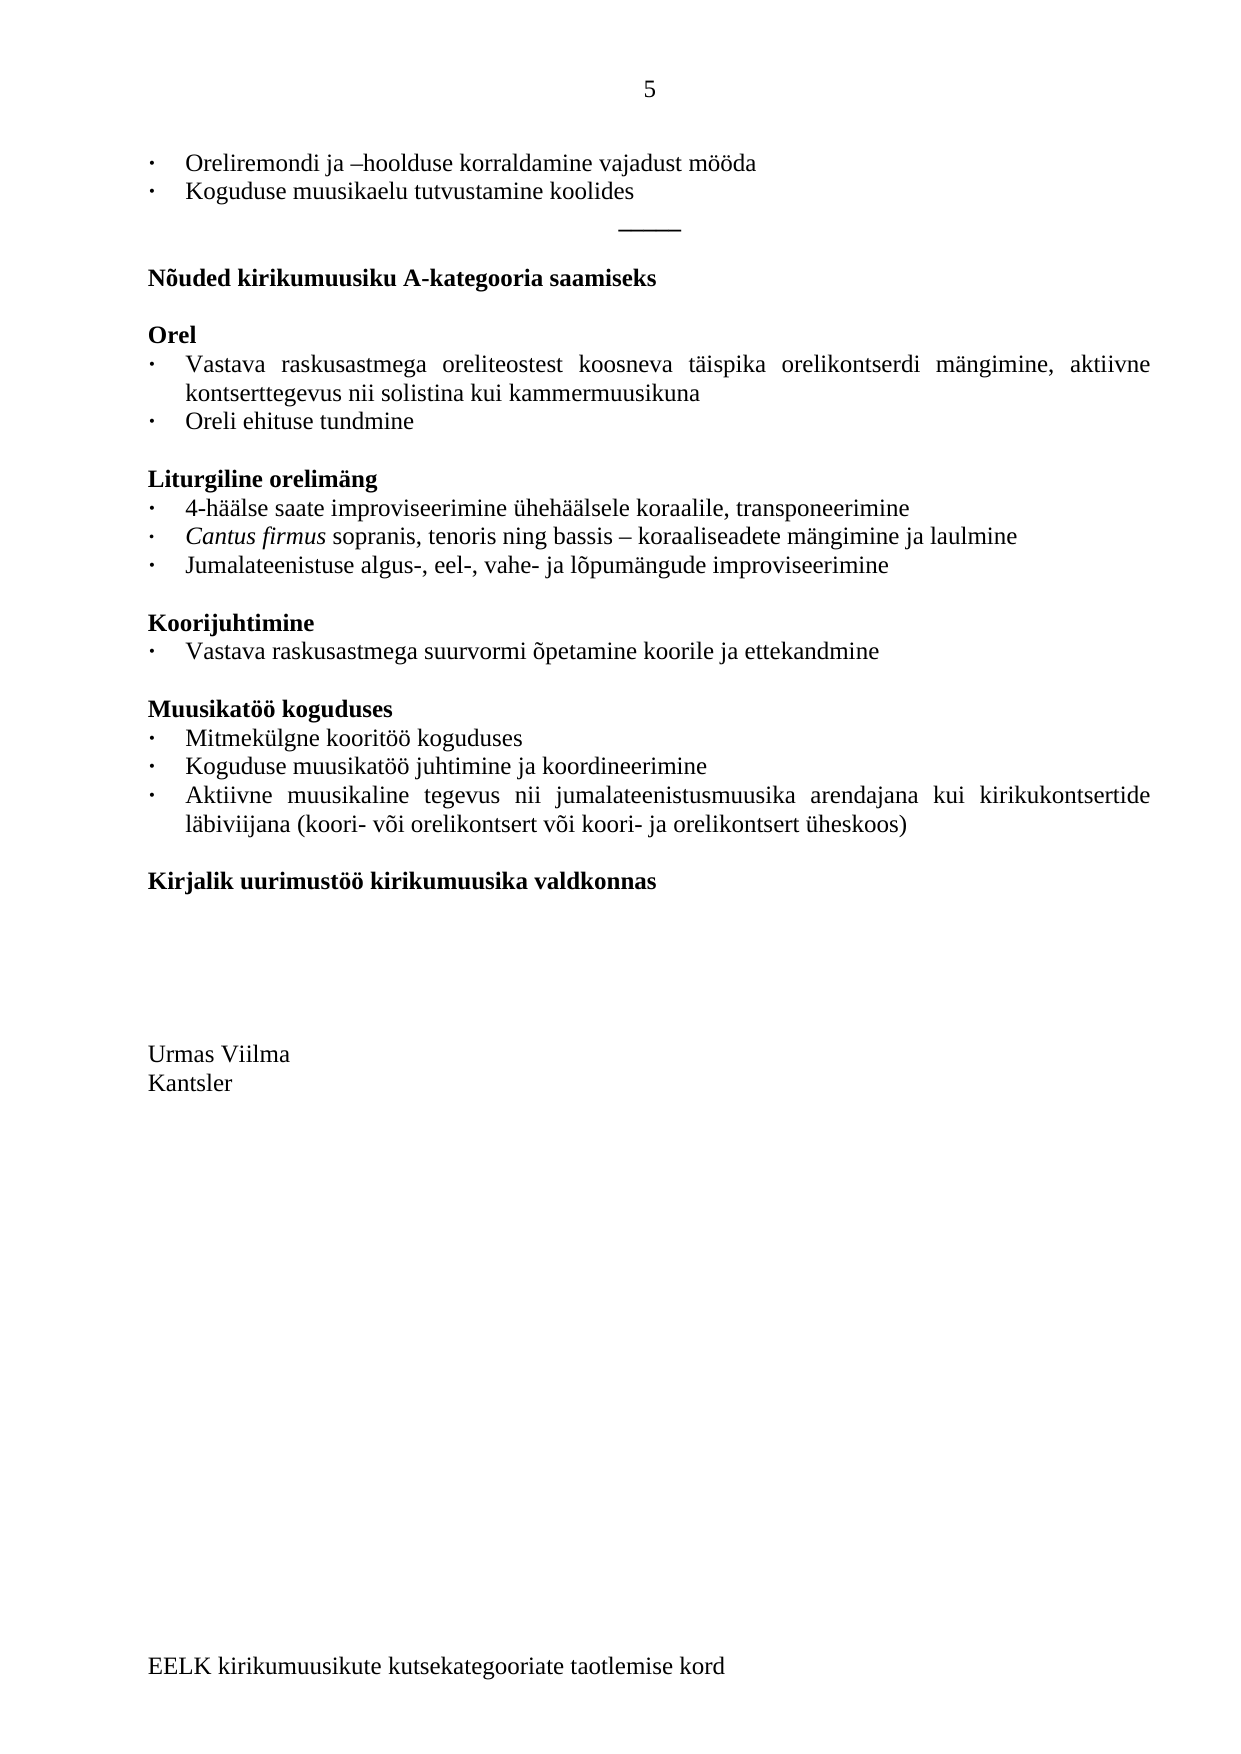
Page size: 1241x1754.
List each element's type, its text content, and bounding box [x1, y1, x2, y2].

text Kantsler [148, 1068, 1151, 1096]
text Liturgiline orelimäng [148, 464, 1151, 493]
text Urmas Viilma [148, 1039, 1151, 1068]
text Nõuded kirikumuusiku A-kategooria saamiseks [148, 263, 1151, 291]
list Jumalateenistuse algus-, eel-, vahe- ja lõpumängude improviseerimine [148, 550, 1151, 579]
list Koguduse muusikaelu tutvustamine koolides [148, 176, 1151, 205]
list Koguduse muusikatöö juhtimine ja koordineerimine [148, 751, 1151, 780]
text Muusikatöö koguduses [148, 694, 1151, 723]
text Koorijuhtimine [148, 608, 1151, 636]
list Mitmekülgne kooritöö koguduses [148, 723, 1151, 751]
list Oreliremondi ja –hoolduse korraldamine vajadust mööda [148, 148, 1151, 176]
text Kirjalik uurimustöö kirikumuusika valdkonnas [148, 866, 1151, 895]
list Aktiivne muusikaline tegevus nii jumalateenistusmuusika arendajana kui kirikukontsertide läbiviijana (koori- või orelikontsert või koori- ja orelikontsert üheskoos) [148, 780, 1151, 838]
list Vastava raskusastmega oreliteostest koosneva täispika orelikontserdi mängimine, aktiivne kontserttegevus nii solistina kui kammermuusikuna [148, 349, 1151, 406]
list Vastava raskusastmega suurvormi õpetamine koorile ja ettekandmine [148, 636, 1151, 665]
list Oreli ehituse tundmine [148, 406, 1151, 435]
text _____ [148, 205, 1151, 234]
list 4-häälse saate improviseerimine ühehäälsele koraalile, transponeerimine [148, 493, 1151, 521]
text Orel [148, 320, 1151, 349]
list Cantus firmus sopranis, tenoris ning bassis – koraaliseadete mängimine ja laulmine [148, 521, 1151, 550]
